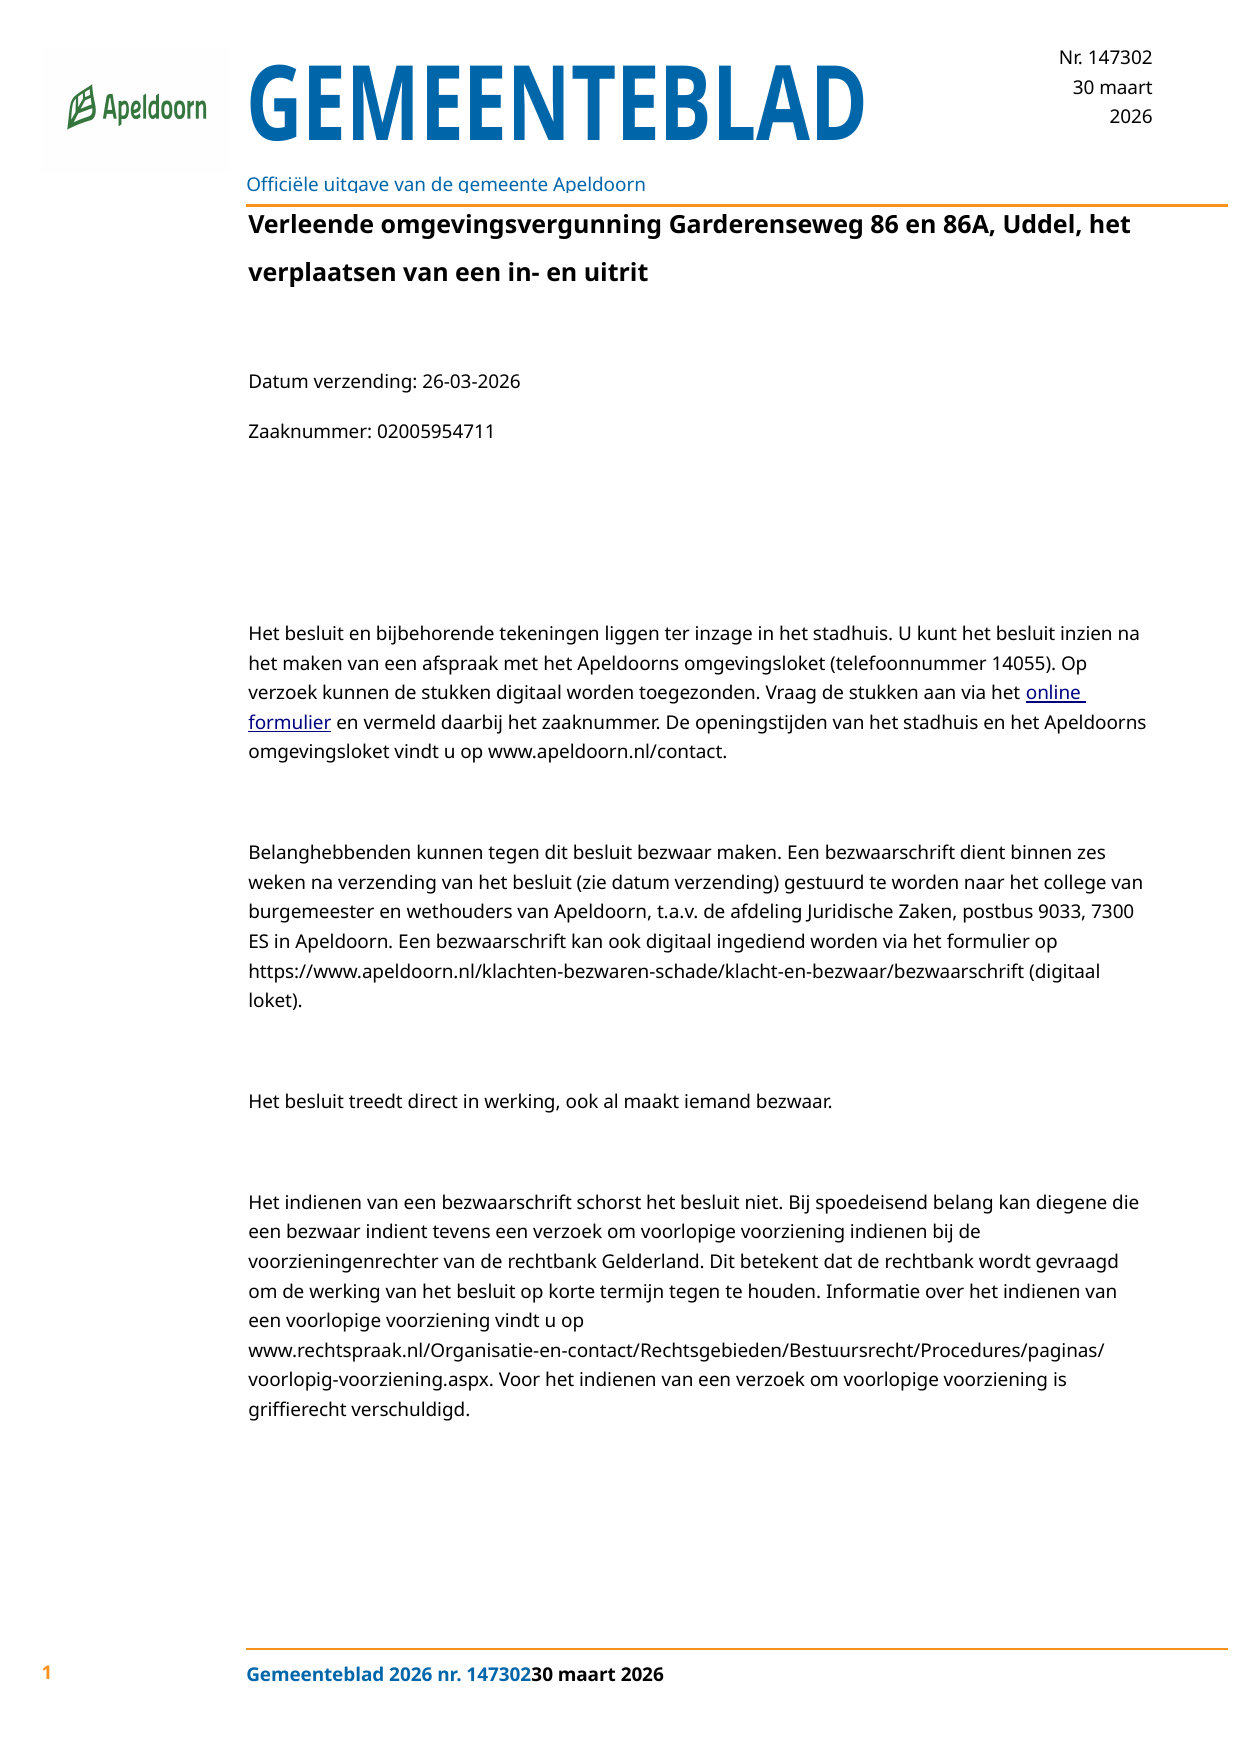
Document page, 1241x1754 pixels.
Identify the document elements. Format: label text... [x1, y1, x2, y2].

picture [41, 47, 231, 172]
text Verleende omgevingsvergunning Garderenseweg 86 en 86A, Uddel, het verplaatsen van een in- en uitrit [248, 207, 1152, 288]
text Het indienen van een bezwaarschrift schorst het besluit niet. Bij spoedeisend belang kan diegene die een bezwaar indient tevens een verzoek om voorlopige voorziening indienen bij de voorzieningenrechter van de rechtbank Gelderland. Dit betekent dat de rechtbank wordt gevraagd om de werking van het besluit op korte termijn tegen te houden. Informatie over het indienen van een voorlopige voorziening vindt u op www.rechtspraak.nl/Organisatie-en-contact/Rechtsgebieden/Bestuursrecht/Procedures/paginas/voorlopig-voorziening.aspx. Voor het indienen van een verzoek om voorlopige voorziening is griffierecht verschuldigd. [248, 1189, 1152, 1422]
text Het besluit en bijbehorende tekeningen liggen ter inzage in het stadhuis. U kunt het besluit inzien na het maken van een afspraak met het Apeldoorns omgevingsloket (telefoonnummer 14055). Op verzoek kunnen de stukken digitaal worden toegezonden. Vraag de stukken aan via het online formulier en vermeld daarbij het zaaknummer. De openingstijden van het stadhuis en het Apeldoorns omgevingsloket vindt u op www.apeldoorn.nl/contact. [248, 620, 1152, 764]
text Zaaknummer: 02005954711 [248, 419, 1152, 444]
text Datum verzending: 26-03-2026 [248, 368, 1152, 394]
text Het besluit treedt direct in werking, ook al maakt iemand bezwaar. [248, 1088, 1152, 1114]
text Belanghebbenden kunnen tegen dit besluit bezwaar maken. Een bezwaarschrift dient binnen zes weken na verzending van het besluit (zie datum verzending) gestuurd te worden naar het college van burgemeester en wethouders van Apeldoorn, t.a.v. de afdeling Juridische Zaken, postbus 9033, 7300 ES in Apeldoorn. Een bezwaarschrift kan ook digitaal ingediend worden via het formulier op https://www.apeldoorn.nl/klachten-bezwaren-schade/klacht-en-bezwaar/bezwaarschrift (digitaal loket). [248, 839, 1152, 1013]
